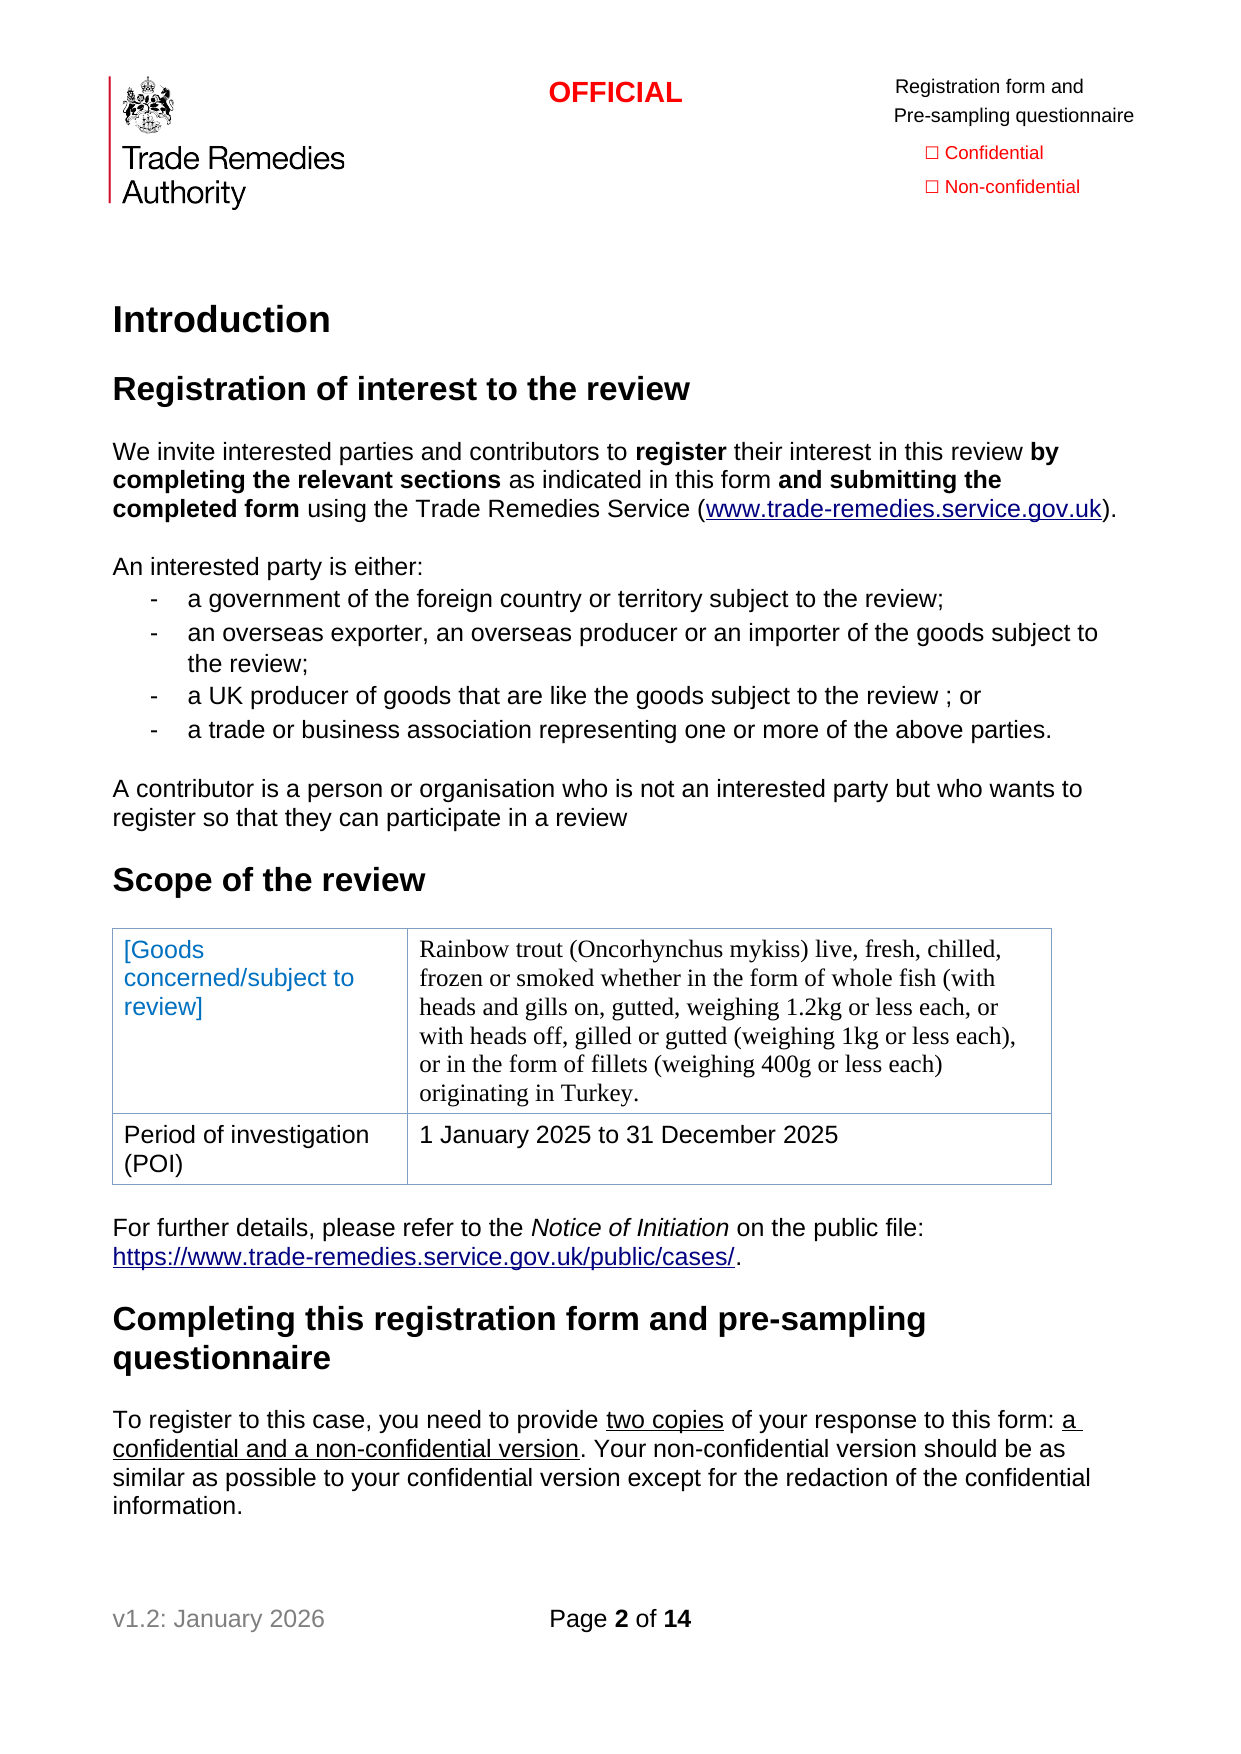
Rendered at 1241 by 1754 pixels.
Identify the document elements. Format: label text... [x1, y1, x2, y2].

list a government of the foreign country or territory subject to the review; [150, 580, 1128, 614]
table_header Rainbow trout (Oncorhynchus mykiss) live, fresh, chilled, frozen or smoked whether in the form of whole fish (with heads and gills on, gutted, weighing 1.2kg or less each, or with heads off, gilled or gutted (weighing 1kg or less each), or in the form of fillets (weighing 400g or less each) originating in Turkey. [408, 929, 1051, 1113]
list a trade or business association representing one or more of the above parties. [150, 711, 1128, 745]
text To register to this case, you need to provide two copies of your response to this form: a confidential and a non-confidential version. Your non-confidential version should be as similar as possible to your confidential version except for the redaction of the confidential information. [112, 1405, 1128, 1520]
text For further details, please refer to the Notice of Initiation on the public file: https://www.trade-remedies.service.gov.uk/public/cases/. [112, 1213, 1128, 1271]
subtitle Introduction [112, 298, 1128, 341]
table_header [Goods concerned/subject to review] [113, 929, 407, 1113]
text We invite interested parties and contributors to register their interest in this review by completing the relevant sections as indicated in this form and submitting the completed form using the Trade Remedies Service (www.trade-remedies.service.gov.uk). [112, 437, 1128, 523]
subtitle Completing this registration form and pre-sampling questionnaire [112, 1299, 1128, 1376]
table_cell Period of investigation (POI) [113, 1114, 407, 1183]
text An interested party is either: [112, 552, 1128, 580]
subtitle Scope of the review [112, 860, 1128, 899]
subtitle Registration of interest to the review [112, 369, 1128, 408]
list an overseas exporter, an overseas producer or an importer of the goods subject to the review; [150, 614, 1128, 677]
table_cell 1 January 2025 to 31 December 2025 [408, 1114, 1051, 1183]
text A contributor is a person or organisation who is not an interested party but who wants to register so that they can participate in a review [112, 774, 1128, 832]
list a UK producer of goods that are like the goods subject to the review ; or [150, 677, 1128, 711]
